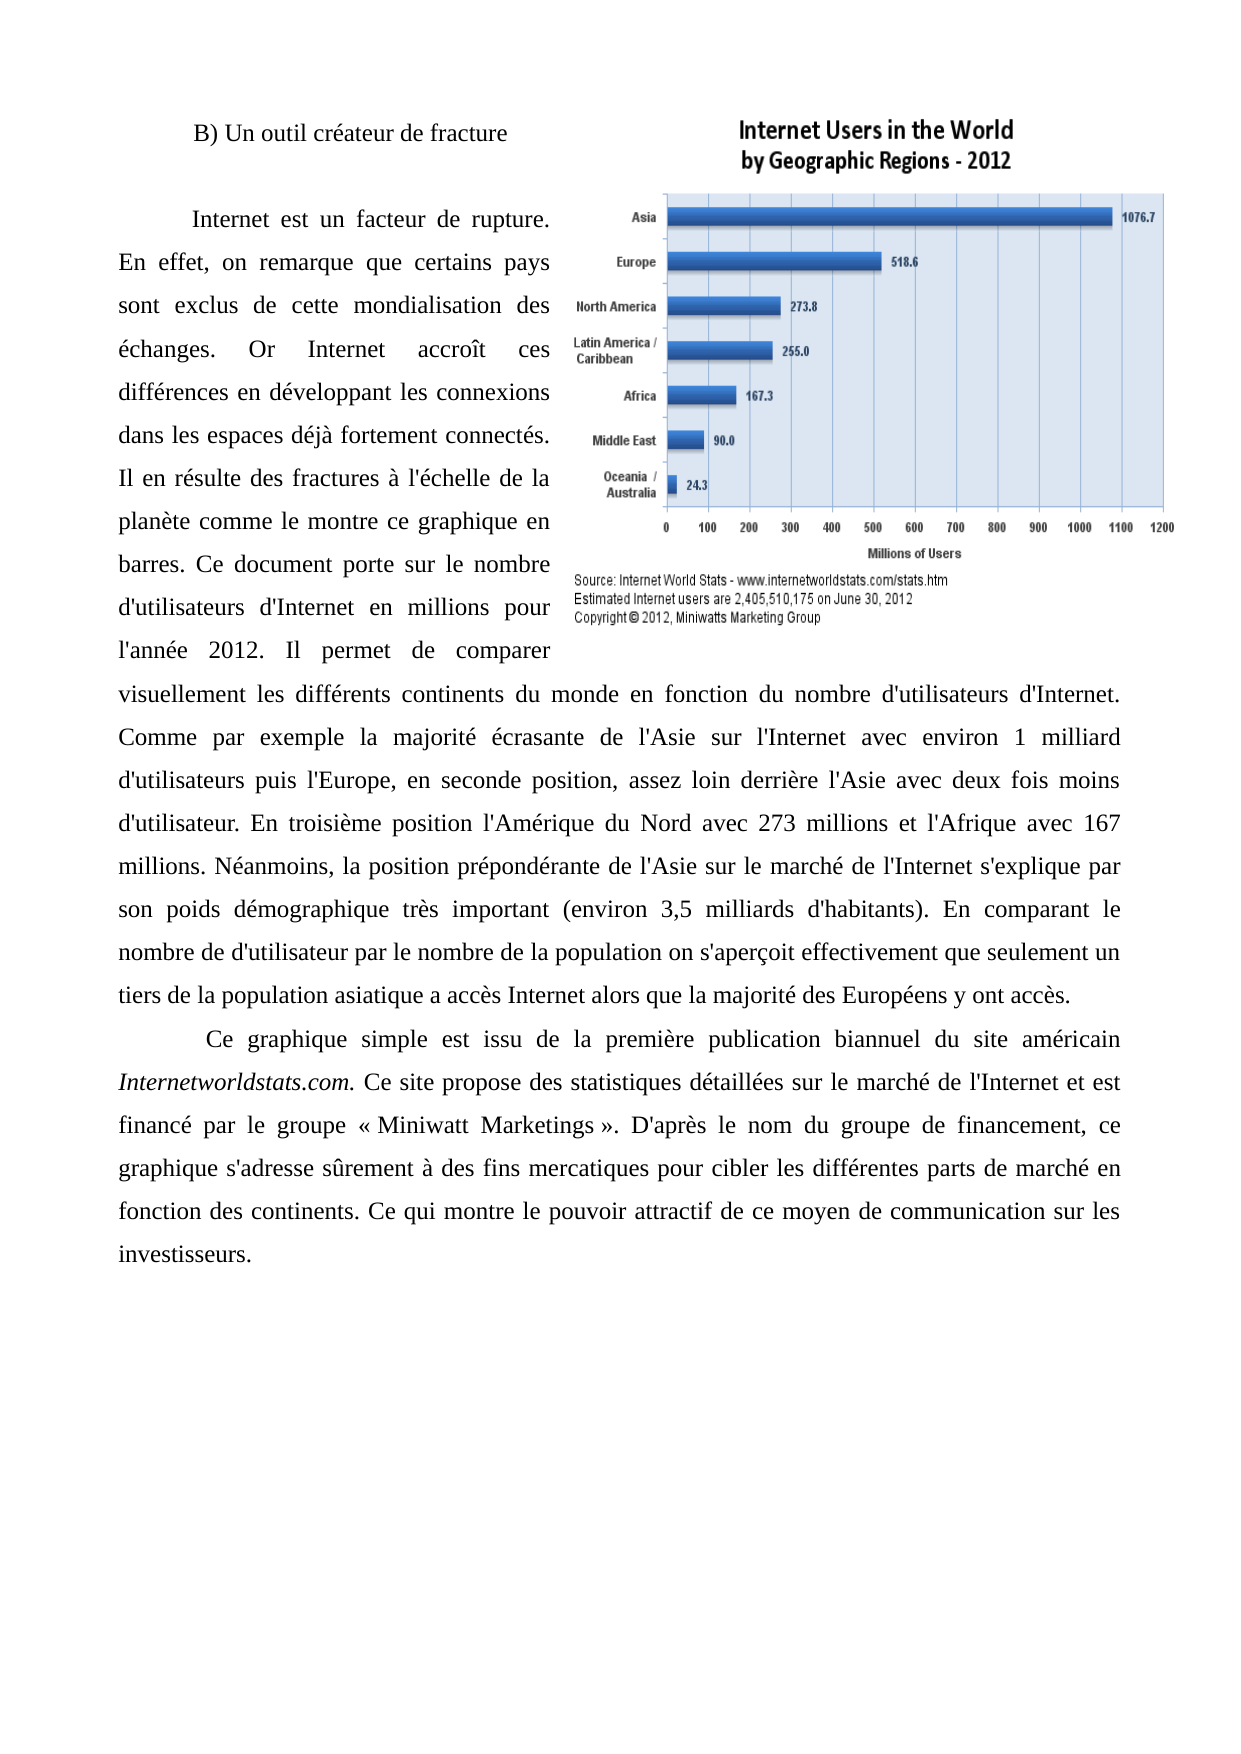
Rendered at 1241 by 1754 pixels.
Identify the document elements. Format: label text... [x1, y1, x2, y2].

text Internet est un facteur de rupture. En effet, on remarque que certains pays sont exclus de cette mondialisation des échanges. Or Internet accroît ces différences en développant les connexions dans les espaces déjà fortement connectés. Il en résulte des fractures à l'échelle de la planète comme le montre ce graphique en barres. Ce document porte sur le nombre d'utilisateurs d'Internet en millions pour l'année 2012. Il permet de comparer visuellement les différents continents du monde en fonction du nombre d'utilisateurs d'Internet. Comme par exemple la majorité écrasante de l'Asie sur l'Internet avec environ 1 milliard d'utilisateurs puis l'Europe, en seconde position, assez loin derrière l'Asie avec deux fois moins d'utilisateur. En troisième position l'Amérique du Nord avec 273 millions et l'Afrique avec 167 millions. Néanmoins, la position prépondérante de l'Asie sur le marché de l'Internet s'explique par son poids démographique très important (environ 3,5 milliards d'habitants). En comparant le nombre de d'utilisateur par le nombre de la population on s'aperçoit effectivement que seulement un tiers de la population asiatique a accès Internet alors que la majorité des Européens y ont accès. [118, 204, 1122, 1009]
text Ce graphique simple est issu de la première publication biannuel du site américain Internetworldstats.com. Ce site propose des statistiques détaillées sur le marché de l'Internet et est financé par le groupe « Miniwatt Marketings ». D'après le nom du groupe de financement, ce graphique s'adresse sûrement à des fins mercatiques pour cibler les différentes parts de marché en fonction des continents. Ce qui montre le pouvoir attractif de ce moyen de communication sur les investisseurs. [118, 1024, 1122, 1268]
picture [574, 113, 1179, 629]
text B) Un outil créateur de fracture [118, 118, 574, 147]
